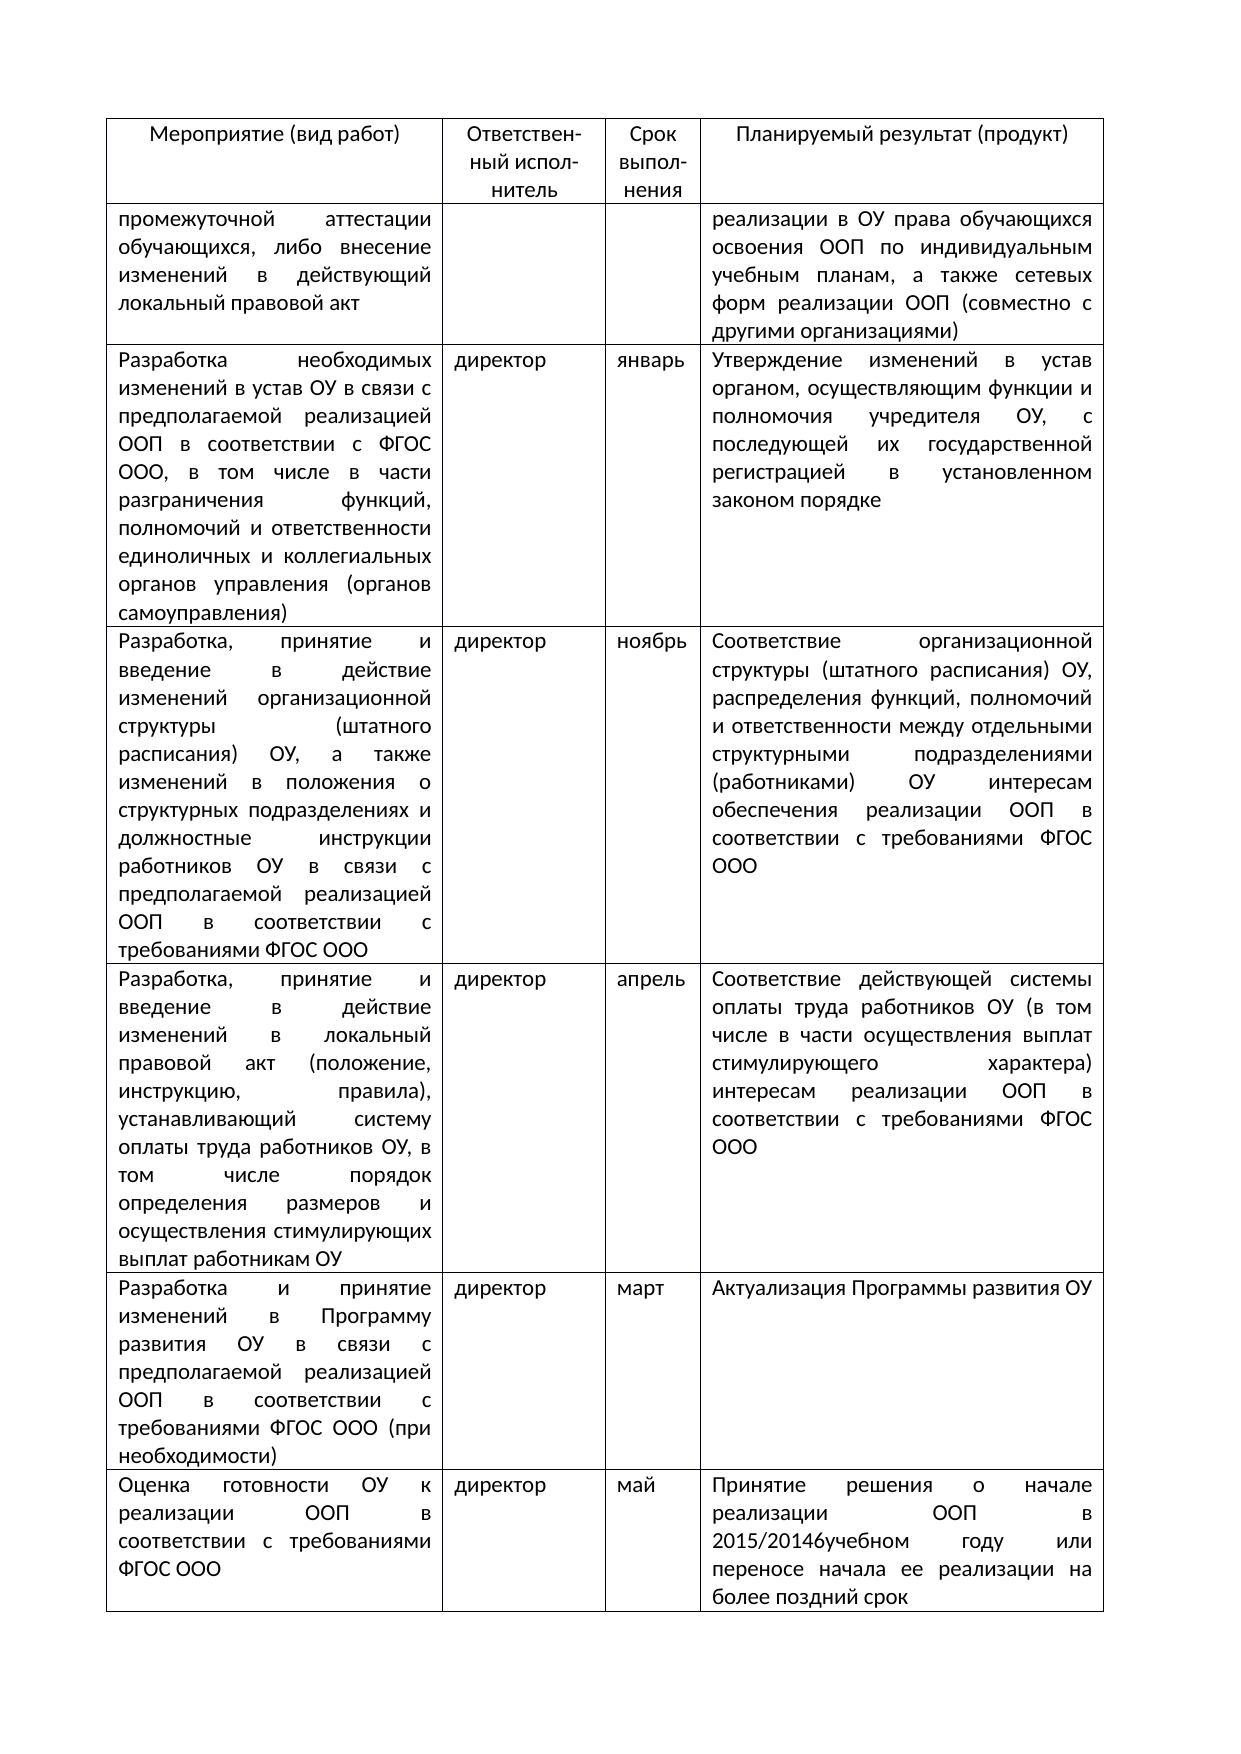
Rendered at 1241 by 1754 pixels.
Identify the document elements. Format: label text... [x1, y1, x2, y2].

table_cell ноябрь [606, 627, 700, 963]
table_cell март [606, 1273, 700, 1469]
table_cell Разработка и принятие изменений в Программу развития ОУ в связи с предполагаемой реализацией ООП в соответствии с требованиями ФГОС ООО (при необходимости) [107, 1273, 442, 1469]
table_cell Разработка, принятие и введение в действие изменений в локальный правовой акт (положение, инструкцию, правила), устанавливающий систему оплаты труда работников ОУ, в том числе порядок определения размеров и осуществления стимулирующих выплат работникам ОУ [107, 964, 442, 1272]
table_cell директор [443, 627, 605, 963]
table_header Планируемый результат (продукт) [701, 119, 1103, 203]
table_cell январь [606, 345, 700, 626]
table_cell Оценка готовности ОУ к реализации ООП в соответствии с требованиями ФГОС ООО [107, 1470, 442, 1611]
table_cell [606, 204, 700, 344]
table_header Срок выпол-нения [606, 119, 700, 203]
table_cell Соответствие действующей системы оплаты труда работников ОУ (в том числе в части осуществления выплат стимулирующего характера) интересам реализации ООП в соответствии с требованиями ФГОС ООО [701, 964, 1103, 1272]
table_cell Соответствие организационной структуры (штатного расписания) ОУ, распределения функций, полномочий и ответственности между отдельными структурными подразделениями (работниками) ОУ интересам обеспечения реализации ООП в соответствии с требованиями ФГОС ООО [701, 627, 1103, 963]
table_cell директор [443, 964, 605, 1272]
table_cell апрель [606, 964, 700, 1272]
table_cell Принятие решения о начале реализации ООП в 2015/20146учебном году или переносе начала ее реализации на более поздний срок [701, 1470, 1103, 1611]
table_header Мероприятие (вид работ) [107, 119, 442, 203]
table_cell Разработка необходимых изменений в устав ОУ в связи с предполагаемой реализацией ООП в соответствии с ФГОС ООО, в том числе в части разграничения функций, полномочий и ответственности единоличных и коллегиальных органов управления (органов самоуправления) [107, 345, 442, 626]
table_cell директор [443, 345, 605, 626]
table_cell [443, 204, 605, 344]
table_cell май [606, 1470, 700, 1611]
table_cell Разработка, принятие и введение в действие изменений организационной структуры (штатного расписания) ОУ, а также изменений в положения о структурных подразделениях и должностные инструкции работников ОУ в связи с предполагаемой реализацией ООП в соответствии с требованиями ФГОС ООО [107, 627, 442, 963]
table_cell Утверждение изменений в устав органом, осуществляющим функции и полномочия учредителя ОУ, с последующей их государственной регистрацией в установленном законом порядке [701, 345, 1103, 626]
table_cell директор [443, 1470, 605, 1611]
table_cell директор [443, 1273, 605, 1469]
table_cell Актуализация Программы развития ОУ [701, 1273, 1103, 1469]
table_cell промежуточной аттестации обучающихся, либо внесение изменений в действующий локальный правовой акт [107, 204, 442, 344]
table_cell реализации в ОУ права обучающихся освоения ООП по индивидуальным учебным планам, а также сетевых форм реализации ООП (совместно с другими организациями) [701, 204, 1103, 344]
table_header Ответствен-ный испол-нитель [443, 119, 605, 203]
